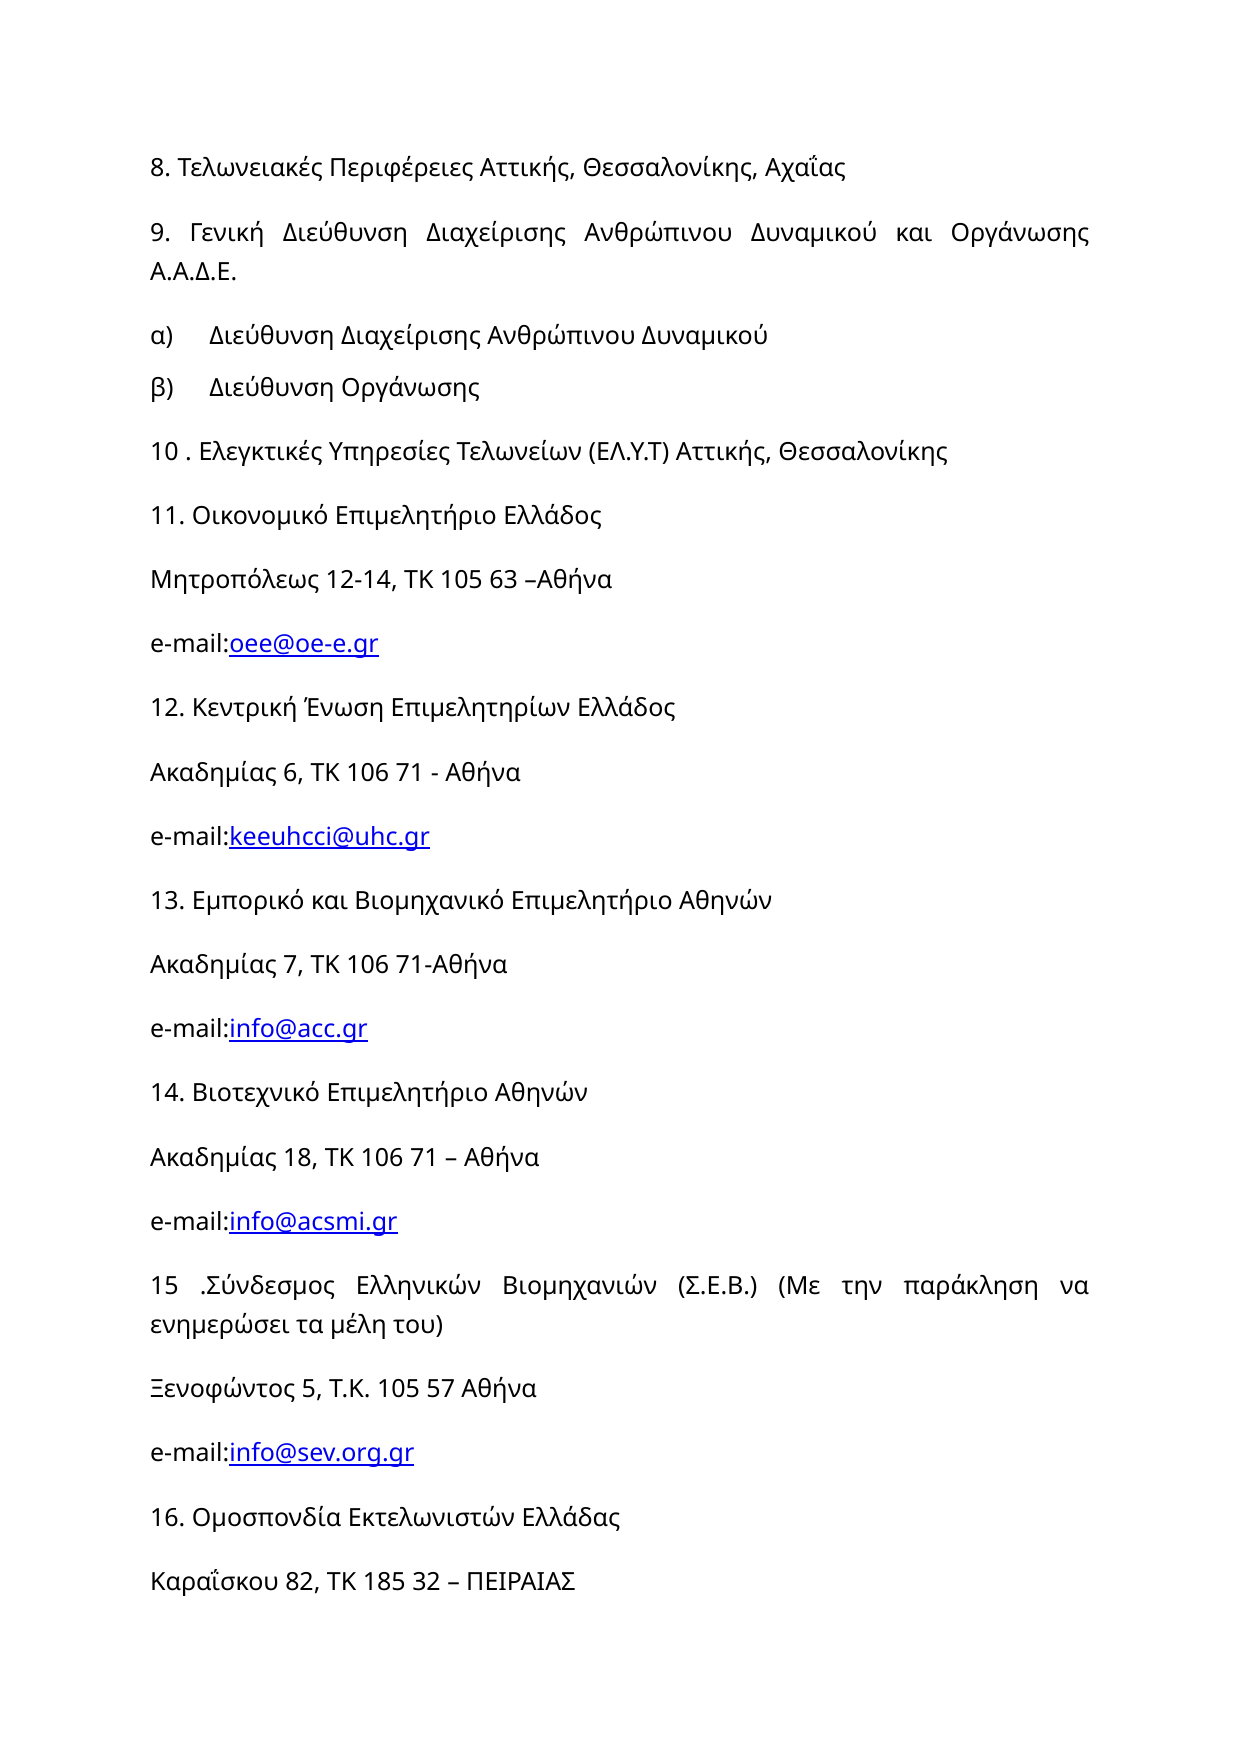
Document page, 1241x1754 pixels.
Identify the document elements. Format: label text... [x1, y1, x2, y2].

text e-mail:info@acsmi.gr [150, 1203, 1090, 1237]
list β) Διεύθυνση Οργάνωσης [150, 369, 1090, 403]
text 11. Οικονομικό Επιμελητήριο Ελλάδος [150, 497, 1090, 532]
text Μητροπόλεως 12-14, ΤΚ 105 63 –Αθήνα [150, 562, 1090, 596]
text e-mail:oee@oe-e.gr [150, 626, 1090, 660]
text e-mail:info@acc.gr [150, 1011, 1090, 1045]
text Καραΐσκου 82, ΤΚ 185 32 – ΠΕΙΡΑΙΑΣ [150, 1563, 1090, 1597]
text 10 . Ελεγκτικές Υπηρεσίες Τελωνείων (ΕΛ.Υ.Τ) Αττικής, Θεσσαλονίκης [150, 433, 1090, 467]
text 13. Εμπορικό και Βιομηχανικό Επιμελητήριο Αθηνών [150, 882, 1090, 917]
text Ακαδημίας 6, TK 106 71 - Αθήνα [150, 754, 1090, 788]
text 8. Τελωνειακές Περιφέρειες Αττικής, Θεσσαλονίκης, Αχαΐας [150, 150, 1090, 184]
text 12. Κεντρική Ένωση Επιμελητηρίων Ελλάδος [150, 690, 1090, 724]
text 9. Γενική Διεύθυνση Διαχείρισης Ανθρώπινου Δυναμικού και Οργάνωσης Α.Α.Δ.Ε. [150, 214, 1090, 287]
text 14. Βιοτεχνικό Επιμελητήριο Αθηνών [150, 1075, 1090, 1109]
text 16. Ομοσπονδία Εκτελωνιστών Ελλάδας [150, 1499, 1090, 1533]
text e-mail:info@sev.org.gr [150, 1435, 1090, 1469]
list α) Διεύθυνση Διαχείρισης Ανθρώπινου Δυναμικού [150, 317, 1090, 352]
text Ξενοφώντος 5, Τ.Κ. 105 57 Αθήνα [150, 1371, 1090, 1405]
text Ακαδημίας 18, ΤΚ 106 71 – Αθήνα [150, 1139, 1090, 1173]
text e-mail:keeuhcci@uhc.gr [150, 818, 1090, 852]
text Ακαδημίας 7, ΤΚ 106 71-Αθήνα [150, 947, 1090, 981]
text 15 .Σύνδεσμος Ελληνικών Βιομηχανιών (Σ.Ε.Β.) (Με την παράκληση να ενημερώσει τα μέλη του) [150, 1267, 1090, 1341]
